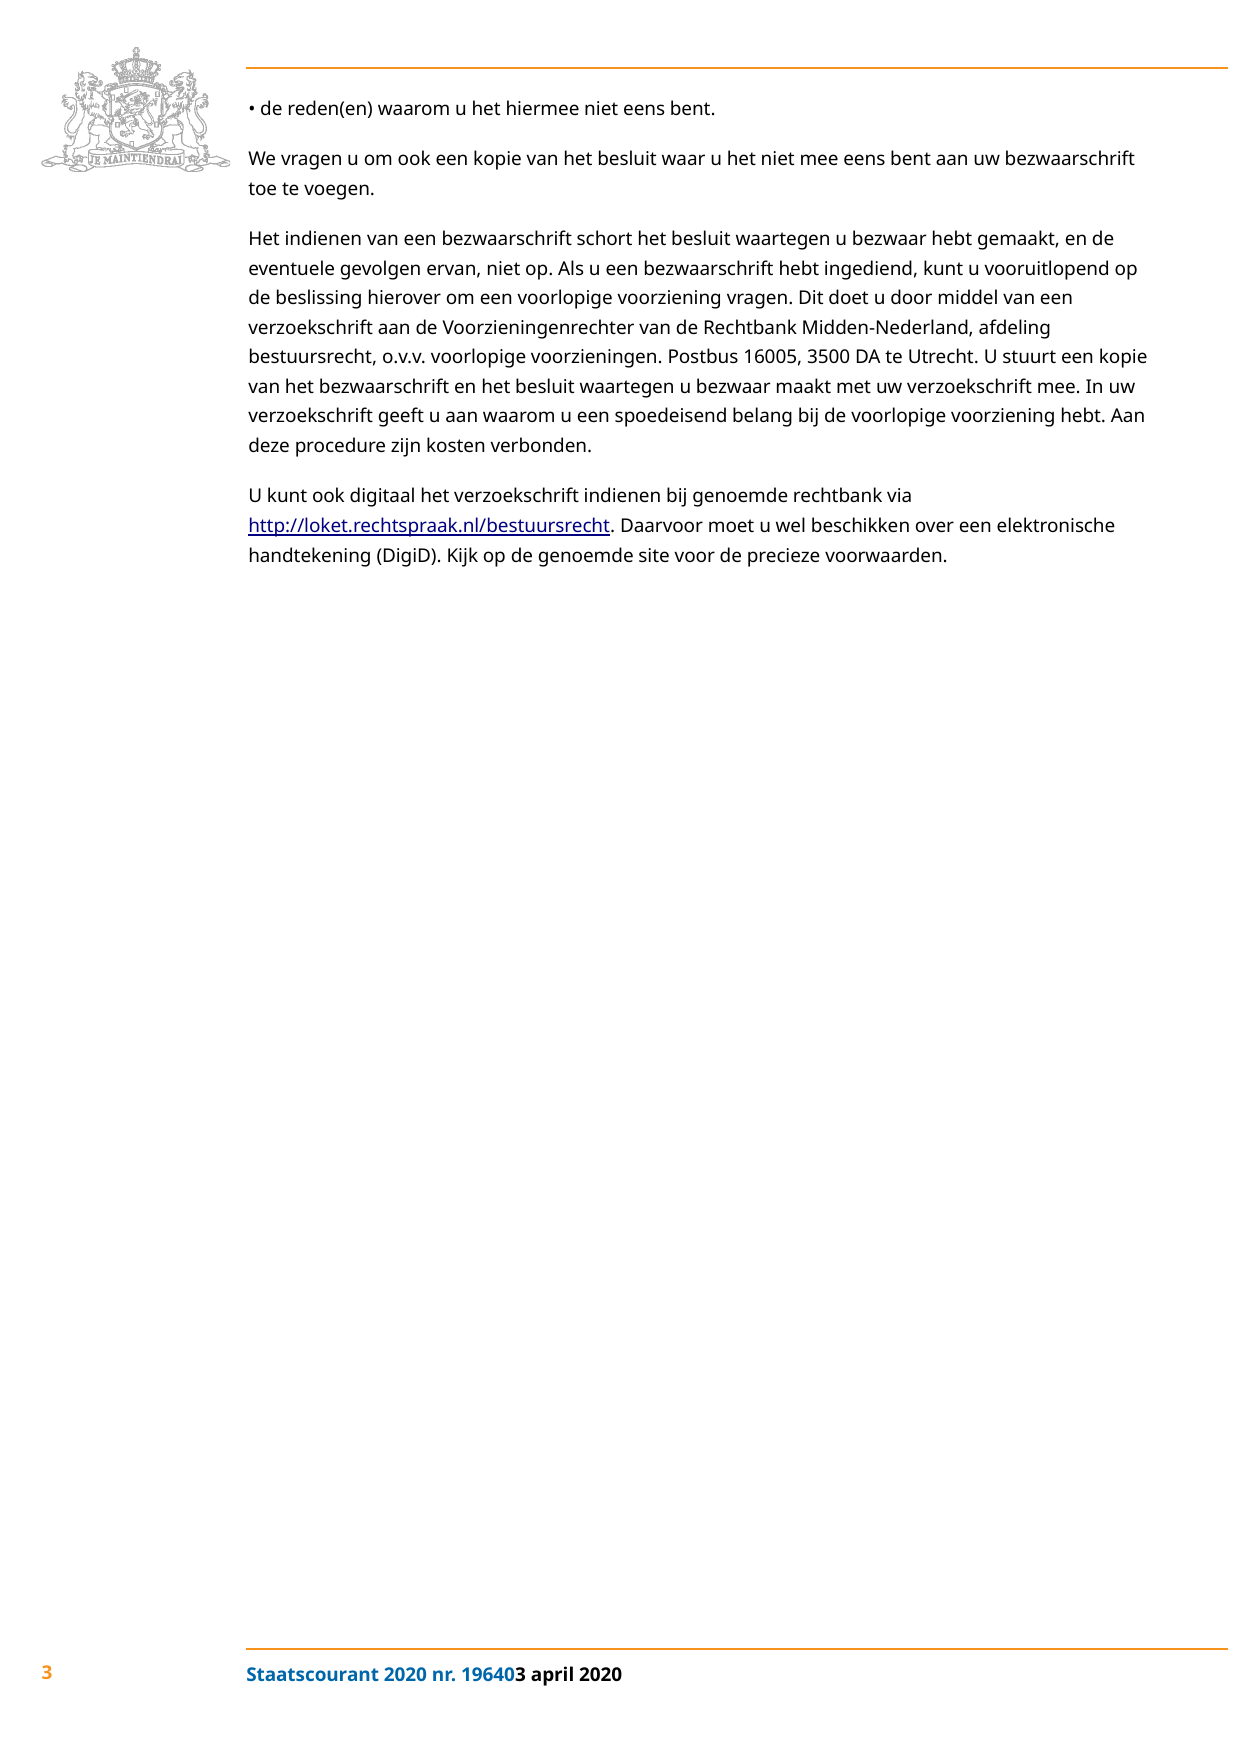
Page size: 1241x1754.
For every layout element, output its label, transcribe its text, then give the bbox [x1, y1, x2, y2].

text U kunt ook digitaal het verzoekschrift indienen bij genoemde rechtbank via http://loket.rechtspraak.nl/bestuursrecht. Daarvoor moet u wel beschikken over een elektronische handtekening (DigiD). Kijk op de genoemde site voor de precieze voorwaarden. [248, 483, 1152, 568]
text We vragen u om ook een kopie van het besluit waar u het niet mee eens bent aan uw bezwaarschrift toe te voegen. [248, 145, 1152, 201]
text • de reden(en) waarom u het hiermee niet eens bent. [248, 95, 1152, 121]
text Het indienen van een bezwaarschrift schort het besluit waartegen u bezwaar hebt gemaakt, en de eventuele gevolgen ervan, niet op. Als u een bezwaarschrift hebt ingediend, kunt u vooruitlopend op de beslissing hierover om een voorlopige voorziening vragen. Dit doet u door middel van een verzoekschrift aan de Voorzieningenrechter van de Rechtbank Midden-Nederland, afdeling bestuursrecht, o.v.v. voorlopige voorzieningen. Postbus 16005, 3500 DA te Utrecht. U stuurt een kopie van het bezwaarschrift en het besluit waartegen u bezwaar maakt met uw verzoekschrift mee. In uw verzoekschrift geeft u aan waarom u een spoedeisend belang bij de voorlopige voorziening hebt. Aan deze procedure zijn kosten verbonden. [248, 225, 1152, 458]
picture [41, 47, 231, 172]
